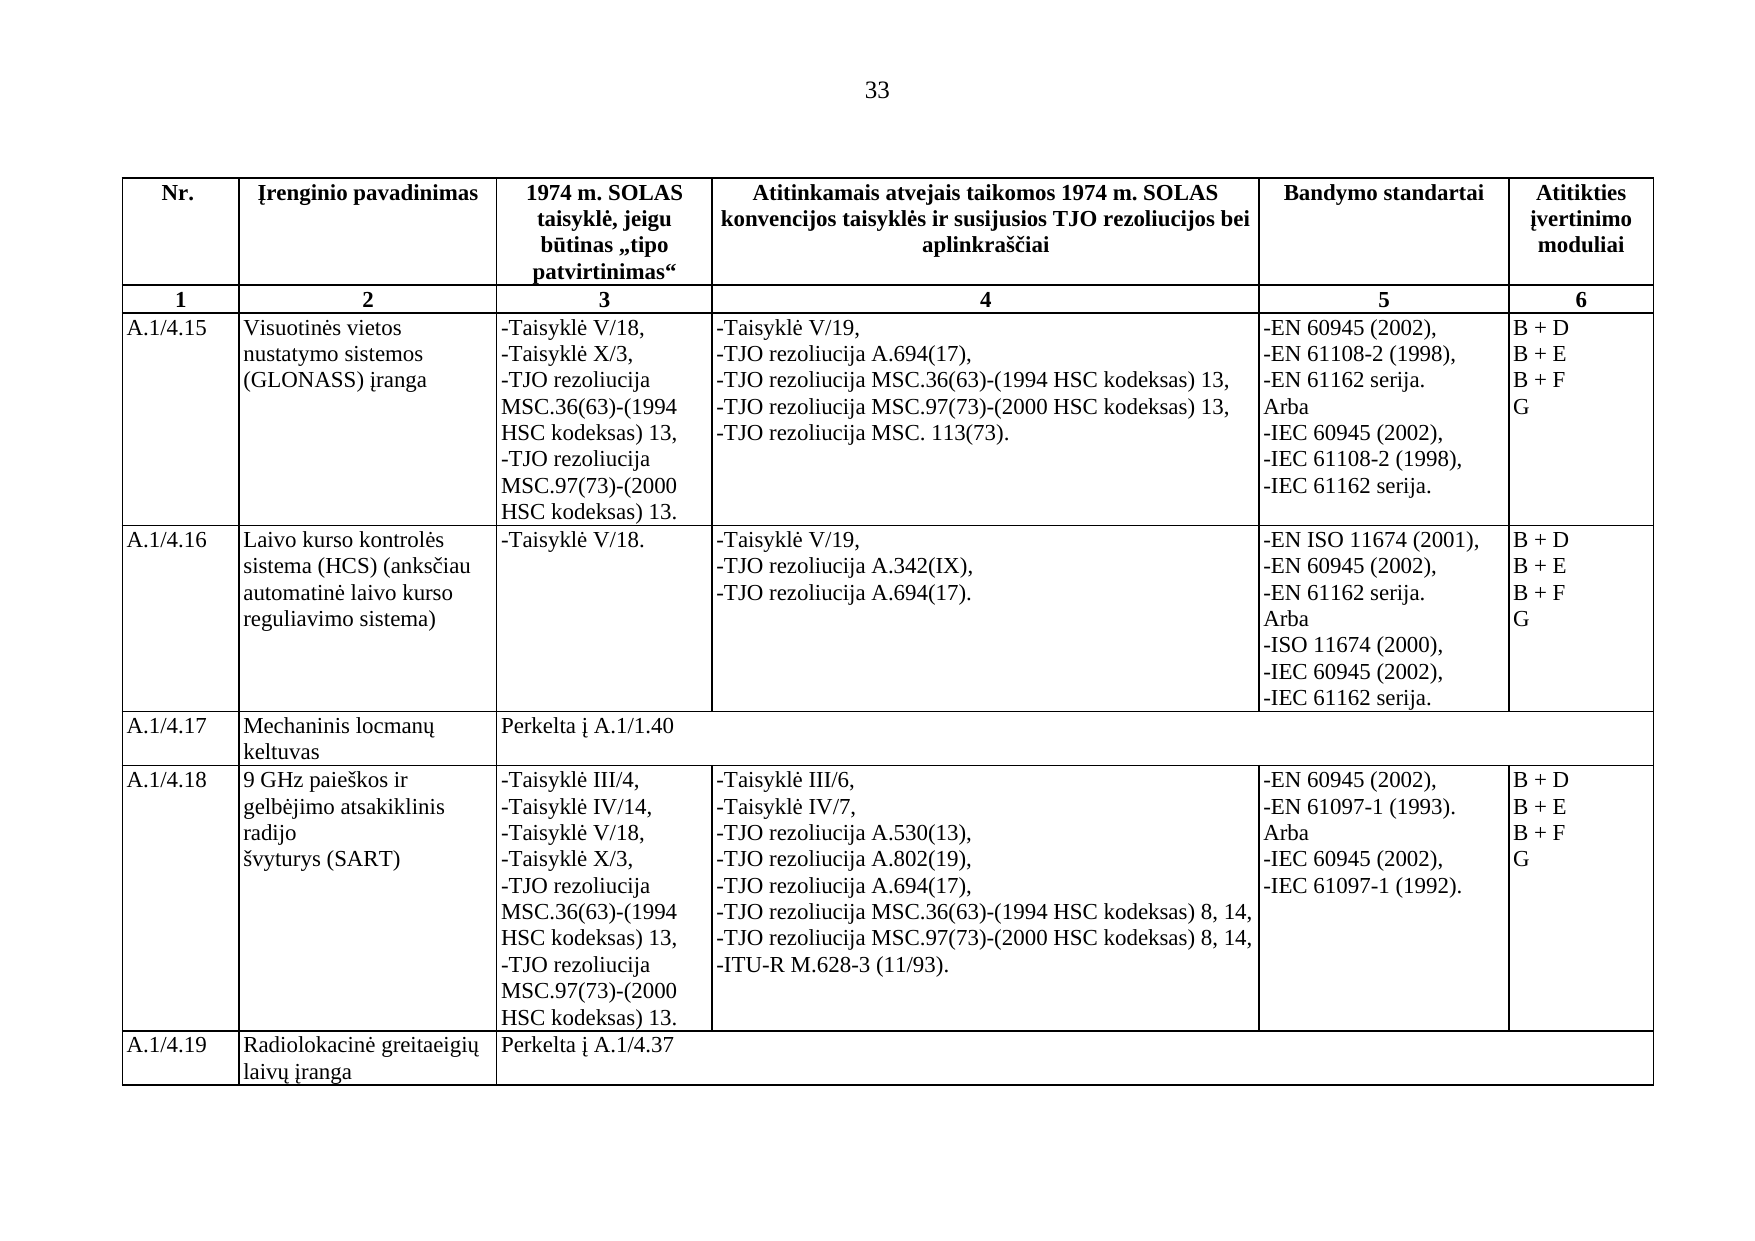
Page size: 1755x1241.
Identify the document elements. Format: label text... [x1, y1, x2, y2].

table_cell 9 GHz paieškos ir gelbėjimo atsakiklinis radijo švyturys (SART) [240, 766, 496, 1030]
table_header Atitikties įvertinimo moduliai [1510, 179, 1653, 284]
table_cell -Taisyklė III/4, -Taisyklė IV/14, -Taisyklė V/18, -Taisyklė X/3, -TJO rezoliucija MSC.36(63)-(1994 HSC kodeksas) 13, -TJO rezoliucija MSC.97(73)-(2000 HSC kodeksas) 13. [497, 766, 711, 1030]
table_cell B + D B + E B + F G [1510, 314, 1653, 524]
table_cell -EN ISO 11674 (2001), -EN 60945 (2002), -EN 61162 serija. Arba -ISO 11674 (2000), -IEC 60945 (2002), -IEC 61162 serija. [1260, 526, 1508, 711]
table_cell -Taisyklė V/19, -TJO rezoliucija A.342(IX), -TJO rezoliucija A.694(17). [713, 526, 1258, 711]
table_cell 6 [1510, 286, 1653, 312]
table_cell Radiolokacinė greitaeigių laivų įranga [240, 1032, 496, 1084]
table_header Įrenginio pavadinimas [240, 179, 496, 284]
table_cell -Taisyklė V/18. [497, 526, 711, 711]
table_cell B + D B + E B + F G [1510, 766, 1653, 1030]
table_header Bandymo standartai [1260, 179, 1508, 284]
table_header Nr. [123, 179, 238, 284]
table_cell Perkelta į A.1/4.37 [497, 1032, 1653, 1084]
table_cell 3 [497, 286, 711, 312]
table_cell Perkelta į A.1/1.40 [497, 712, 1653, 765]
table_cell A.1/4.18 [123, 766, 238, 1030]
table_cell 1 [123, 286, 238, 312]
table_cell Laivo kurso kontrolės sistema (HCS) (anksčiau automatinė laivo kurso reguliavimo sistema) [240, 526, 496, 711]
table_cell Visuotinės vietos nustatymo sistemos (GLONASS) įranga [240, 314, 496, 524]
table_cell -Taisyklė V/19, -TJO rezoliucija A.694(17), -TJO rezoliucija MSC.36(63)-(1994 HSC kodeksas) 13, -TJO rezoliucija MSC.97(73)-(2000 HSC kodeksas) 13, -TJO rezoliucija MSC. 113(73). [713, 314, 1258, 524]
table_cell -Taisyklė III/6, -Taisyklė IV/7, -TJO rezoliucija A.530(13), -TJO rezoliucija A.802(19), -TJO rezoliucija A.694(17), -TJO rezoliucija MSC.36(63)-(1994 HSC kodeksas) 8, 14, -TJO rezoliucija MSC.97(73)-(2000 HSC kodeksas) 8, 14, -ITU-R M.628-3 (11/93). [713, 766, 1258, 1030]
table_cell B + D B + E B + F G [1510, 526, 1653, 711]
table_cell 2 [240, 286, 496, 312]
table_header 1974 m. SOLAS taisyklė, jeigu būtinas „tipo patvirtinimas“ [497, 179, 711, 284]
table_cell A.1/4.15 [123, 314, 238, 524]
table_cell -EN 60945 (2002), -EN 61097-1 (1993). Arba -IEC 60945 (2002), -IEC 61097-1 (1992). [1260, 766, 1508, 1030]
table_cell Mechaninis locmanų keltuvas [240, 712, 496, 765]
table_header Atitinkamais atvejais taikomos 1974 m. SOLAS konvencijos taisyklės ir susijusios TJO rezoliucijos bei aplinkraščiai [713, 179, 1258, 284]
table_cell A.1/4.16 [123, 526, 238, 711]
table_cell A.1/4.17 [123, 712, 238, 765]
table_cell 5 [1260, 286, 1508, 312]
table_cell -Taisyklė V/18, -Taisyklė X/3, -TJO rezoliucija MSC.36(63)-(1994 HSC kodeksas) 13, -TJO rezoliucija MSC.97(73)-(2000 HSC kodeksas) 13. [497, 314, 711, 524]
table_cell 4 [713, 286, 1258, 312]
table_cell A.1/4.19 [123, 1032, 238, 1084]
table_cell -EN 60945 (2002), -EN 61108-2 (1998), -EN 61162 serija. Arba -IEC 60945 (2002), -IEC 61108-2 (1998), -IEC 61162 serija. [1260, 314, 1508, 524]
